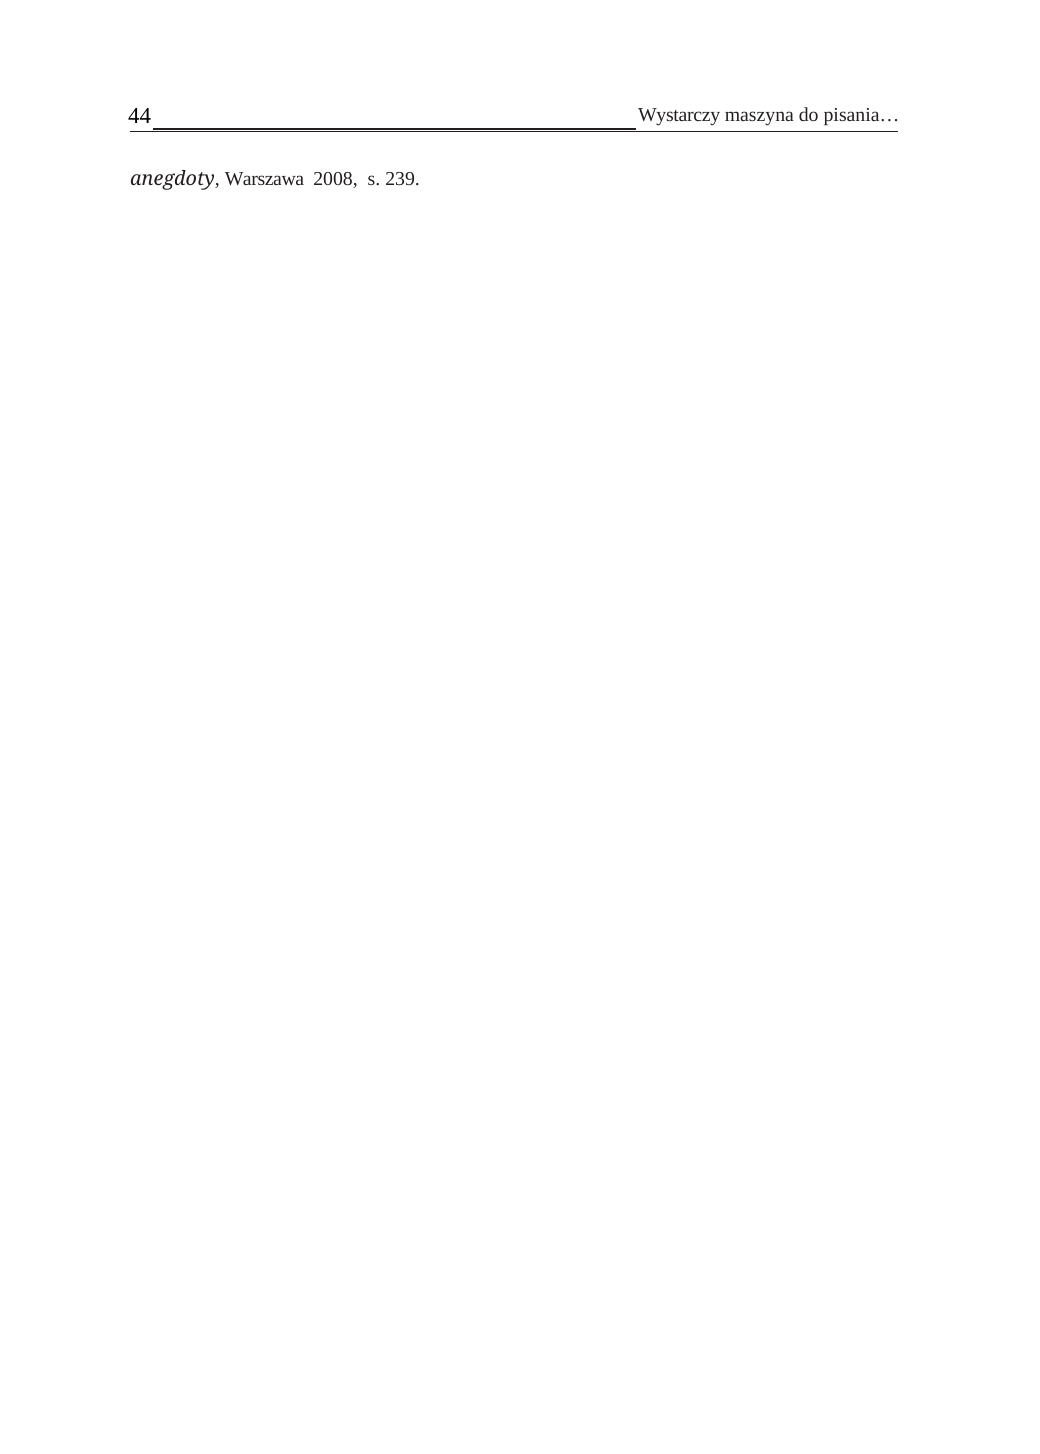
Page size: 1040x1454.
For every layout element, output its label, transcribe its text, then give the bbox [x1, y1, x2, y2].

text anegdoty, Warszawa 2008, s. 239. [130, 165, 898, 190]
